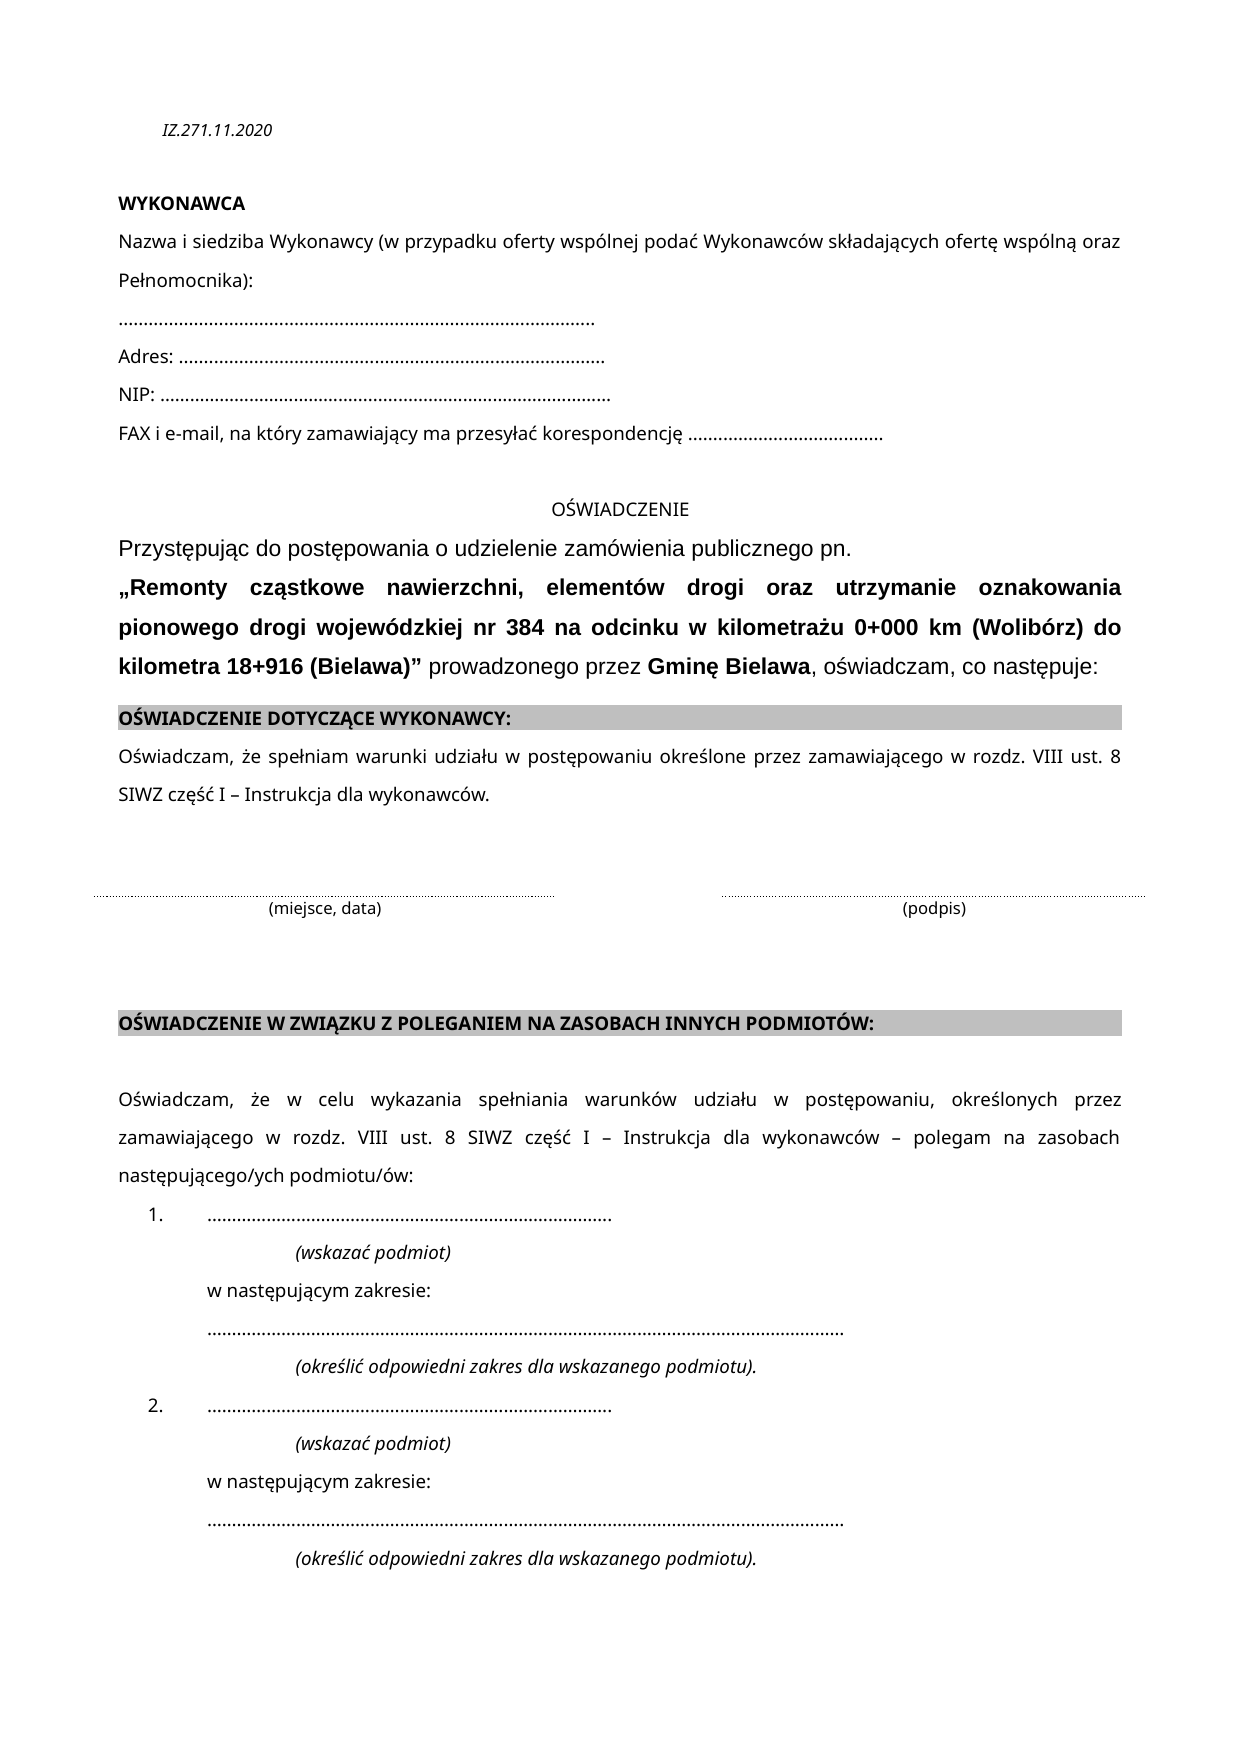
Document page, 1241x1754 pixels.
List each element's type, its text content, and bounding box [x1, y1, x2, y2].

text ………………………………………………………………………………………………………………… [207, 1316, 1122, 1341]
text (wskazać podmiot) [295, 1239, 1122, 1265]
text Oświadczam, że spełniam warunki udziału w postępowaniu określone przez zamawiającego w rozdz. VIII ust. 8 SIWZ część I – Instrukcja dla wykonawców. [118, 743, 1122, 807]
table_header (miejsce, data) [94, 896, 556, 959]
text w następującym zakresie: [207, 1277, 1122, 1303]
text Adres: ..................................................................................... [118, 343, 1122, 369]
text NIP: …………………………………................……………………………… [118, 382, 1122, 407]
text OŚWIADCZENIE DOTYCZĄCE WYKONAWCY: [118, 705, 1122, 730]
text (wskazać podmiot) [295, 1430, 1122, 1456]
text ............................................................................................... [118, 305, 1122, 331]
text IZ.271.11.2020 [162, 118, 1122, 141]
text OŚWIADCZENIE [118, 496, 1122, 522]
text OŚWIADCZENIE W ZWIĄZKU Z POLEGANIEM NA ZASOBACH INNYCH PODMIOTÓW: [118, 1010, 1122, 1036]
text (określić odpowiedni zakres dla wskazanego podmiotu). [295, 1545, 1122, 1571]
text ………………………………………………………………………………………………………………… [207, 1507, 1122, 1532]
text WYKONAWCA [118, 190, 1122, 216]
table_header (podpis) [722, 896, 1146, 959]
text 2. ………………………………………………………………………. [148, 1392, 1122, 1418]
text Przystępując do postępowania o udzielenie zamówienia publicznego pn. [118, 534, 1122, 561]
text Oświadczam, że w celu wykazania spełniania warunków udziału w postępowaniu, określonych przez zamawiającego w rozdz. VIII ust. 8 SIWZ część I – Instrukcja dla wykonawców – polegam na zasobach następującego/ych podmiotu/ów: [118, 1086, 1122, 1188]
text Nazwa i siedziba Wykonawcy (w przypadku oferty wspólnej podać Wykonawców składających ofertę wspólną oraz Pełnomocnika): [118, 229, 1122, 292]
text w następującym zakresie: [207, 1468, 1122, 1494]
text 1. ………………………………………………………………………. [148, 1201, 1122, 1226]
text (określić odpowiedni zakres dla wskazanego podmiotu). [295, 1354, 1122, 1379]
text „Remonty cząstkowe nawierzchni, elementów drogi oraz utrzymanie oznakowania pionowego drogi wojewódzkiej nr 384 na odcinku w kilometrażu 0+000 km (Wolibórz) do kilometra 18+916 (Bielawa)” prowadzonego przez Gminę Bielawa, oświadczam, co następuje: [118, 574, 1122, 679]
text FAX i e-mail, na który zamawiający ma przesyłać korespondencję ....................................... [118, 420, 1122, 445]
table_header [556, 896, 722, 959]
